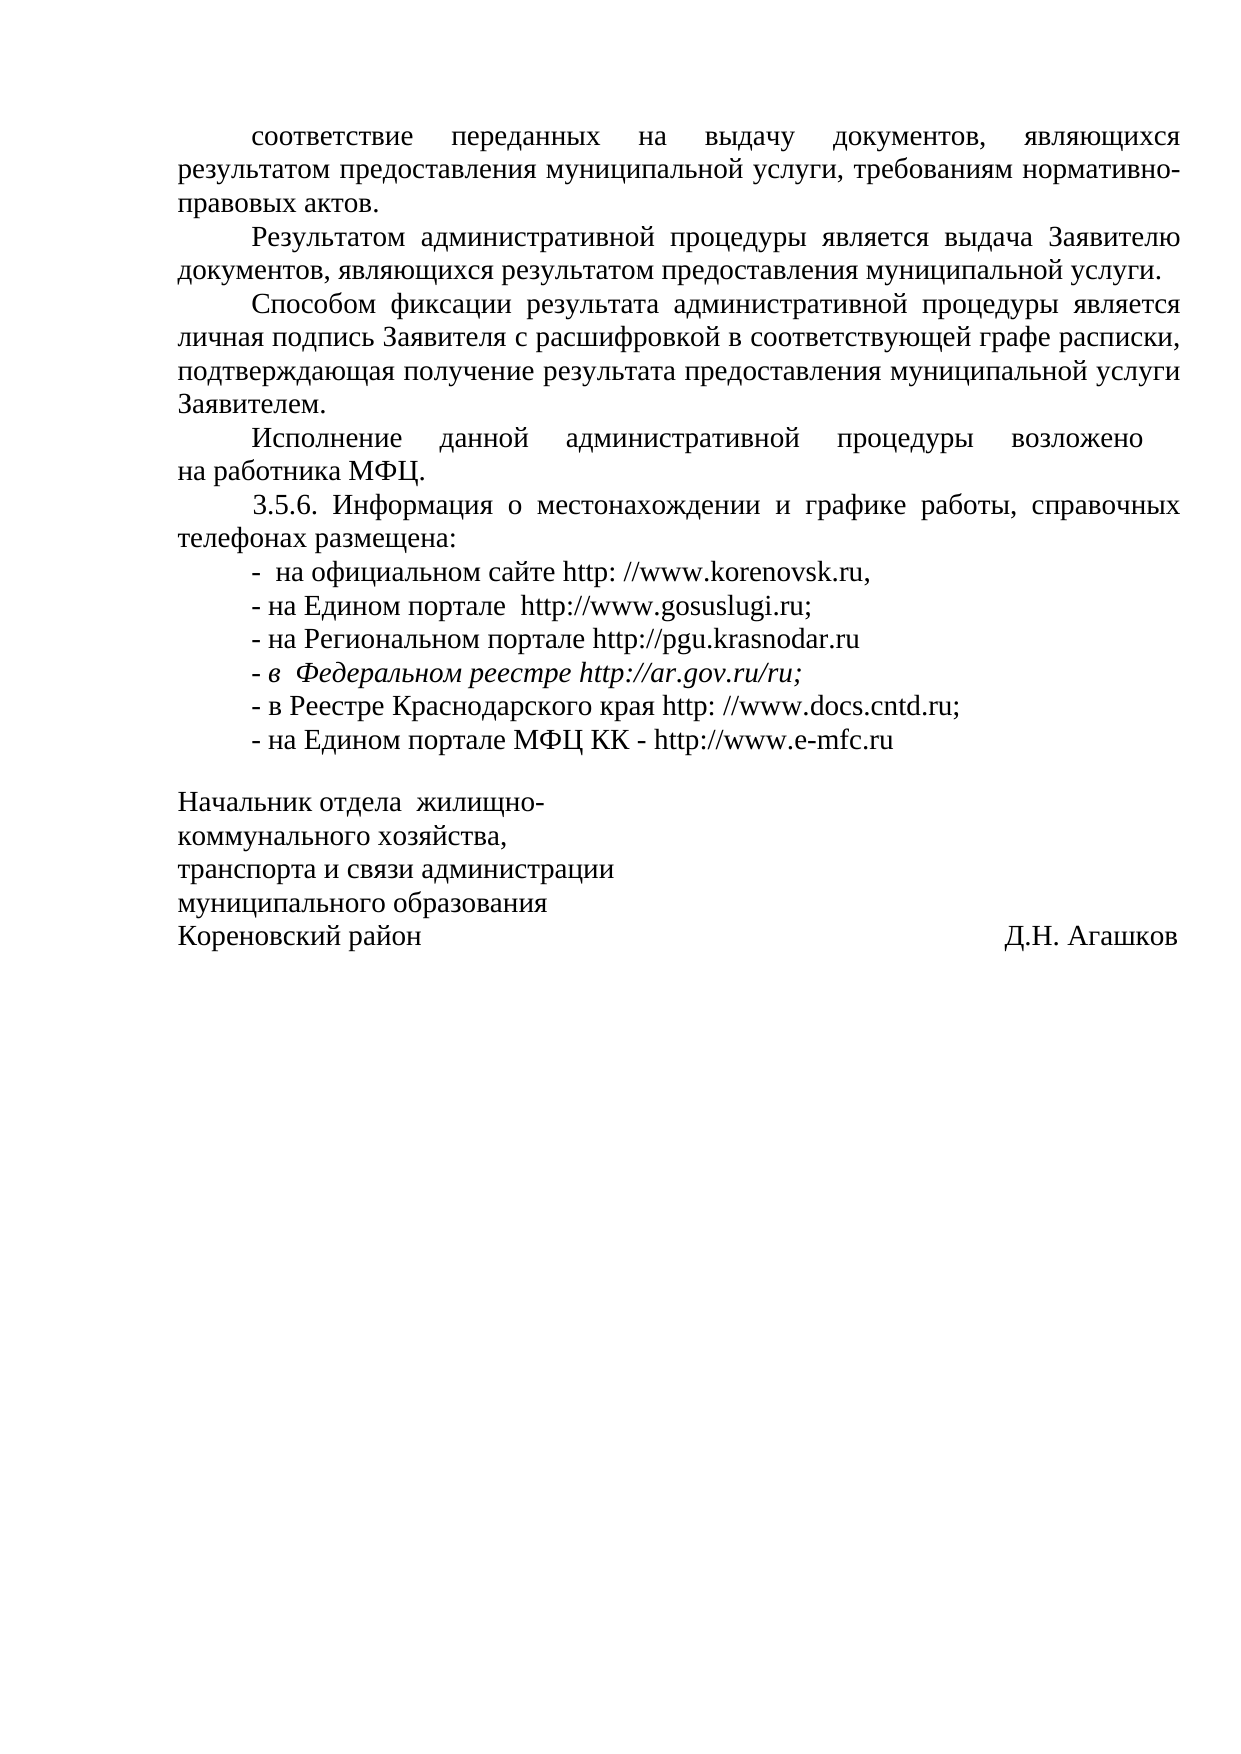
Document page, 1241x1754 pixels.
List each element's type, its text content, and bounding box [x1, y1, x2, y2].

text - в Реестре Краснодарского края http: //www.docs.cntd.ru; [177, 688, 1181, 722]
text Исполнение данной административной процедуры возложено на работника МФЦ. [177, 420, 1181, 487]
text транспорта и связи администрации [177, 851, 1181, 885]
text Способом фиксации результата административной процедуры является личная подпись Заявителя с расшифровкой в соответствующей графе расписки, подтверждающая получение результата предоставления муниципальной услуги Заявителем. [177, 286, 1181, 420]
text муниципального образования [177, 885, 1181, 918]
text - на официальном сайте http: //www.korenovsk.ru, [177, 554, 1181, 588]
text 3.5.6. Информация о местонахождении и графике работы, справочных телефонах размещена: [177, 487, 1181, 554]
text соответствие переданных на выдачу документов, являющихся результатом предоставления муниципальной услуги, требованиям нормативно-правовых актов. [177, 118, 1181, 219]
text - на Едином портале http://www.gosuslugi.ru; [177, 588, 1181, 621]
text Начальник отдела жилищно- [177, 784, 1181, 818]
text Результатом административной процедуры является выдача Заявителю документов, являющихся результатом предоставления муниципальной услуги. [177, 219, 1181, 286]
text - на Региональном портале http://pgu.krasnodar.ru [177, 621, 1181, 655]
text Кореновский район Д.Н. Агашков [177, 918, 1181, 952]
text - на Едином портале МФЦ КК - http://www.e-mfc.ru [177, 722, 1181, 755]
text коммунального хозяйства, [177, 818, 1181, 851]
subtitle - в Федеральном реестре http://ar.gov.ru/ru; [177, 655, 1181, 688]
